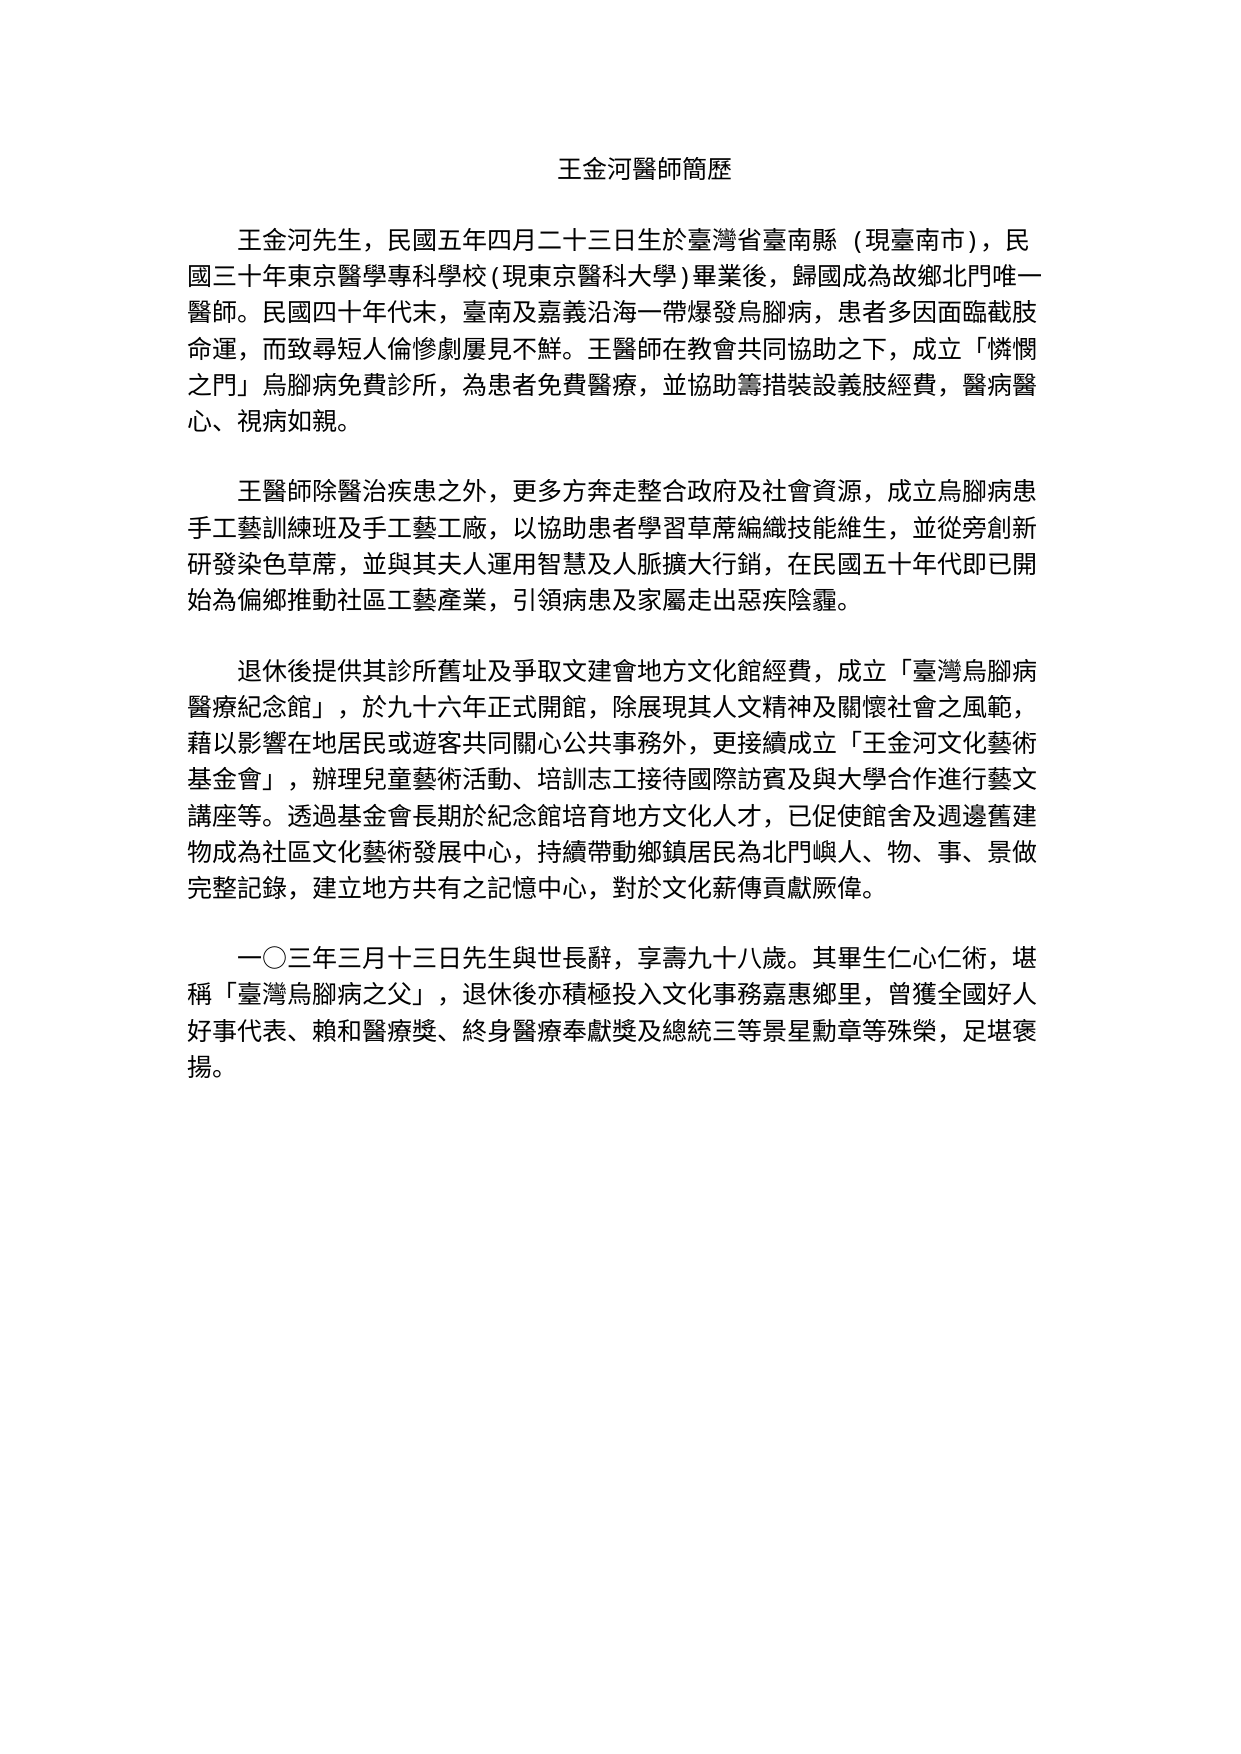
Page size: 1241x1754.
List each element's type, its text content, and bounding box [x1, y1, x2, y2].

text 退休後提供其診所舊址及爭取文建會地方文化館經費，成立「臺灣烏腳病醫療紀念館」，於九十六年正式開館，除展現其人文精神及關懷社會之風範，藉以影響在地居民或遊客共同關心公共事務外，更接續成立「王金河文化藝術基金會」，辦理兒童藝術活動、培訓志工接待國際訪賓及與大學合作進行藝文講座等。透過基金會長期於紀念館培育地方文化人才，已促使館舍及週邊舊建物成為社區文化藝術發展中心，持續帶動鄉鎮居民為北門嶼人、物、事、景做完整記錄，建立地方共有之記憶中心，對於文化薪傳貢獻厥偉。 [187, 651, 1053, 905]
text 王金河先生，民國五年四月二十三日生於臺灣省臺南縣 (現臺南市)，民國三十年東京醫學專科學校(現東京醫科大學)畢業後，歸國成為故鄉北門唯一醫師。民國四十年代末，臺南及嘉義沿海一帶爆發烏腳病，患者多因面臨截肢命運，而致尋短人倫慘劇屢見不鮮。王醫師在教會共同協助之下，成立「憐憫之門」烏腳病免費診所，為患者免費醫療，並協助籌措裝設義肢經費，醫病醫心、視病如親。 [187, 220, 1053, 438]
text 王醫師除醫治疾患之外，更多方奔走整合政府及社會資源，成立烏腳病患手工藝訓練班及手工藝工廠，以協助患者學習草蓆編織技能維生，並從旁創新研發染色草蓆，並與其夫人運用智慧及人脈擴大行銷，在民國五十年代即已開始為偏鄉推動社區工藝產業，引領病患及家屬走出惡疾陰霾。 [187, 472, 1053, 617]
text 王金河醫師簡歷 [187, 150, 1053, 186]
text 一○三年三月十三日先生與世長辭，享壽九十八歲。其畢生仁心仁術，堪稱「臺灣烏腳病之父」，退休後亦積極投入文化事務嘉惠鄉里，曾獲全國好人好事代表、賴和醫療獎、終身醫療奉獻獎及總統三等景星勳章等殊榮，足堪褒揚。 [187, 939, 1053, 1084]
